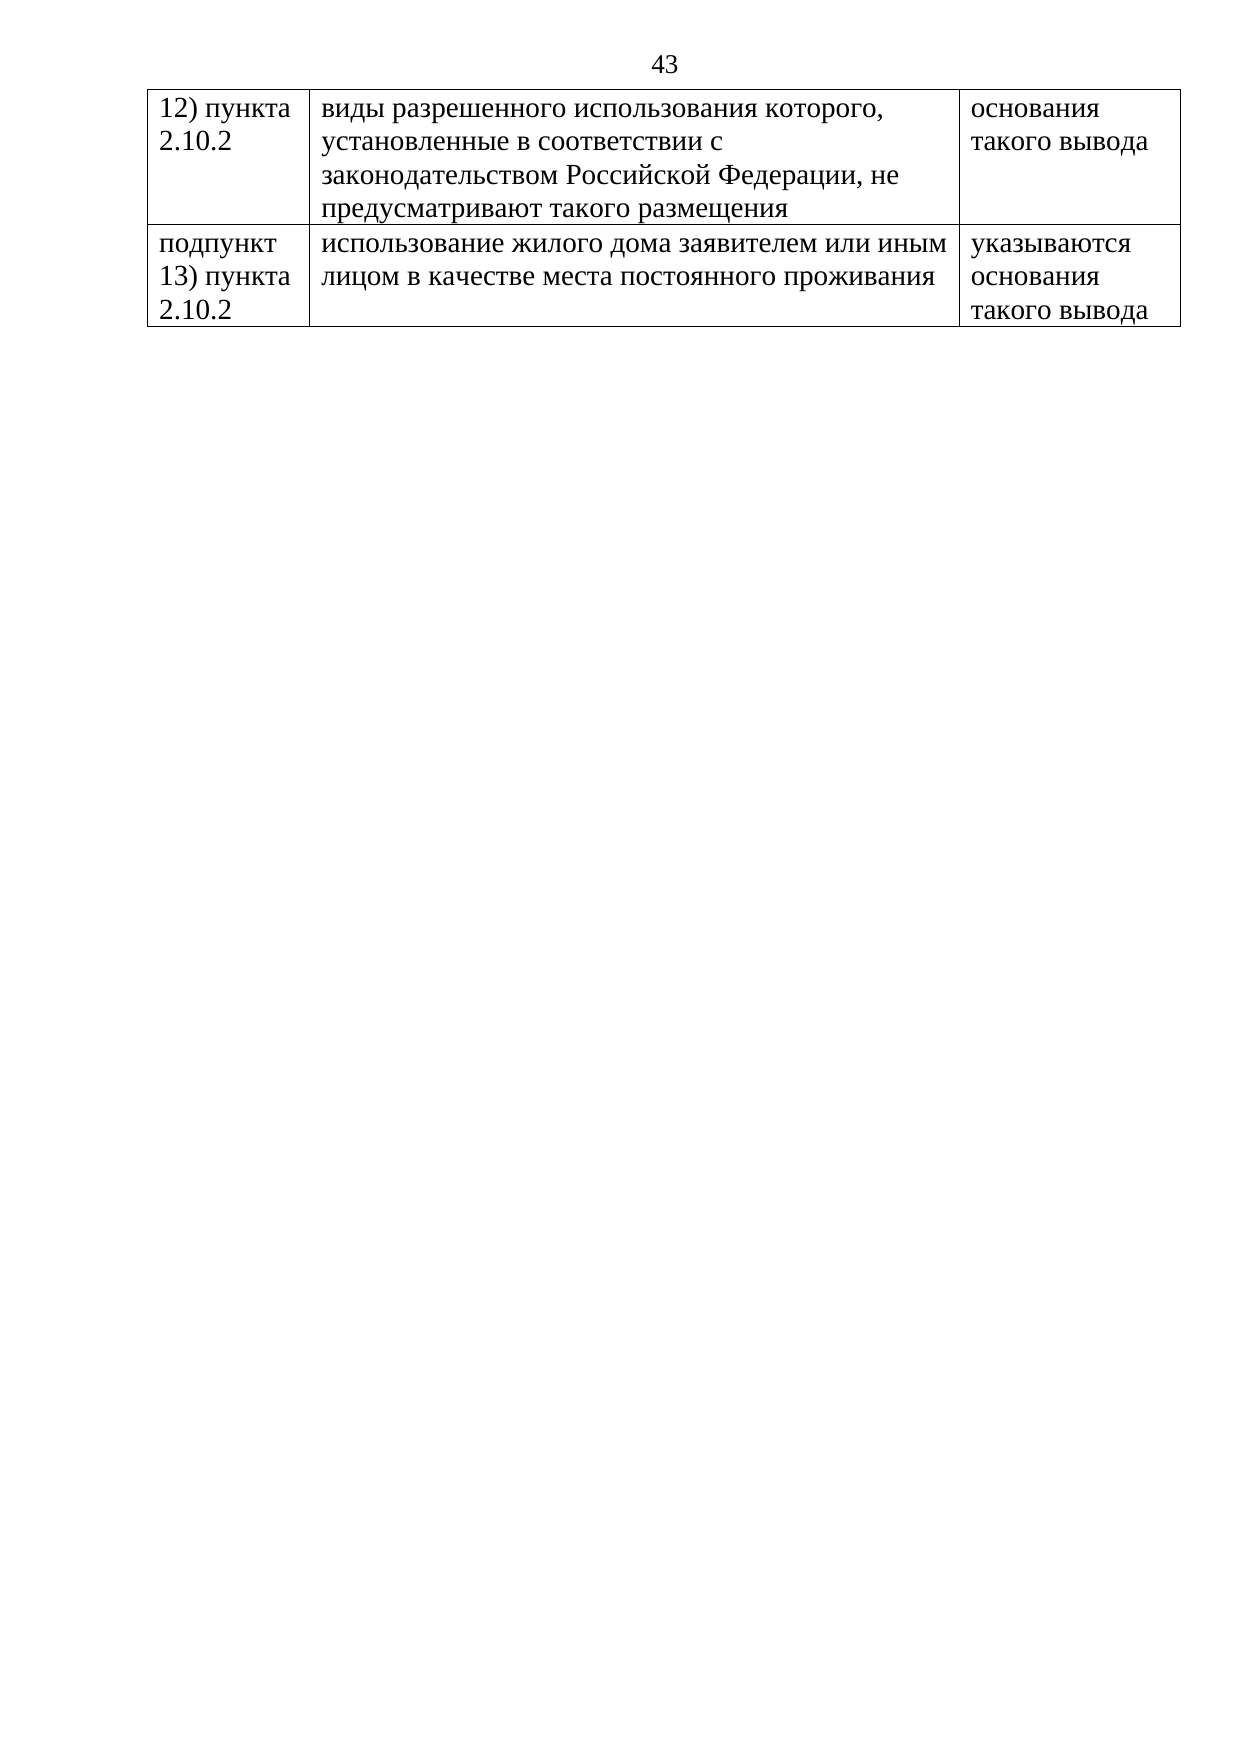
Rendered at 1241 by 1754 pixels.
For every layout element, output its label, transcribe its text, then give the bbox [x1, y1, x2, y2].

table_cell использование жилого дома заявителем или иным лицом в качестве места постоянного проживания [310, 225, 959, 326]
table_cell указываются основания такого вывода [960, 225, 1180, 326]
table_cell 12) пункта 2.10.2 [148, 90, 309, 224]
table_cell виды разрешенного использования которого, установленные в соответствии с законодательством Российской Федерации, не предусматривают такого размещения [310, 90, 959, 224]
table_cell основания такого вывода [960, 90, 1180, 224]
table_cell подпункт 13) пункта 2.10.2 [148, 225, 309, 326]
